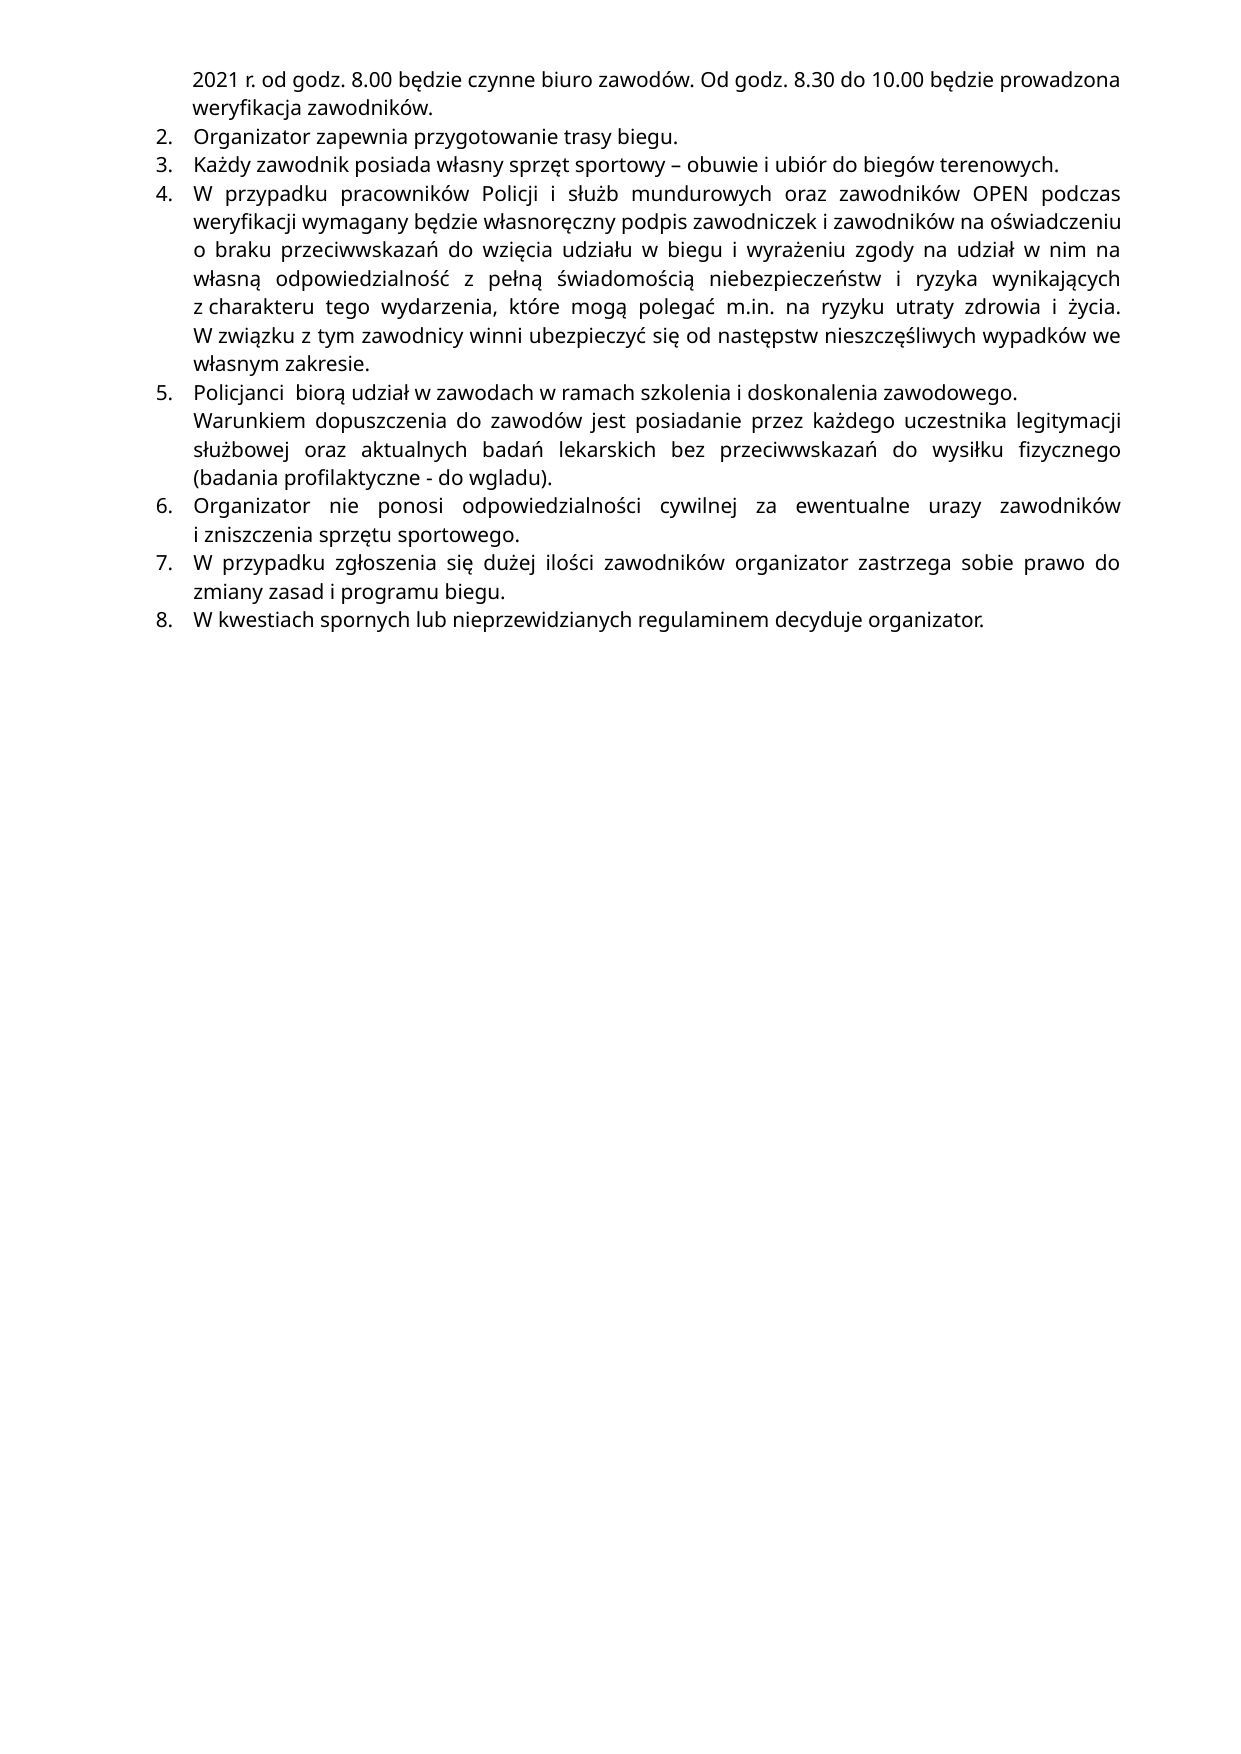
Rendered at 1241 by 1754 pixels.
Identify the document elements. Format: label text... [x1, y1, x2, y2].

list W przypadku pracowników Policji i służb mundurowych oraz zawodników OPEN podczas weryfikacji wymagany będzie własnoręczny podpis zawodniczek i zawodników na oświadczeniu o braku przeciwwskazań do wzięcia udziału w biegu i wyrażeniu zgody na udział w nim na własną odpowiedzialność z pełną świadomością niebezpieczeństw i ryzyka wynikających z charakteru tego wydarzenia, które mogą polegać m.in. na ryzyku utraty zdrowia i życia. W związku z tym zawodnicy winni ubezpieczyć się od następstw nieszczęśliwych wypadków we własnym zakresie. [156, 179, 1122, 378]
text 2021 r. od godz. 8.00 będzie czynne biuro zawodów. Od godz. 8.30 do 10.00 będzie prowadzona weryfikacja zawodników. [118, 65, 1122, 122]
list W przypadku zgłoszenia się dużej ilości zawodników organizator zastrzega sobie prawo do zmiany zasad i programu biegu. [156, 548, 1122, 605]
list Warunkiem dopuszczenia do zawodów jest posiadanie przez każdego uczestnika legitymacji służbowej oraz aktualnych badań lekarskich bez przeciwwskazań do wysiłku fizycznego (badania profilaktyczne - do wgladu). [156, 406, 1122, 492]
list Organizator zapewnia przygotowanie trasy biegu. [156, 122, 1122, 150]
list Policjanci biorą udział w zawodach w ramach szkolenia i doskonalenia zawodowego. [156, 378, 1122, 406]
list Organizator nie ponosi odpowiedzialności cywilnej za ewentualne urazy zawodników i zniszczenia sprzętu sportowego. [156, 492, 1122, 548]
list Każdy zawodnik posiada własny sprzęt sportowy – obuwie i ubiór do biegów terenowych. [156, 150, 1122, 179]
list W kwestiach spornych lub nieprzewidzianych regulaminem decyduje organizator. [156, 605, 1122, 634]
